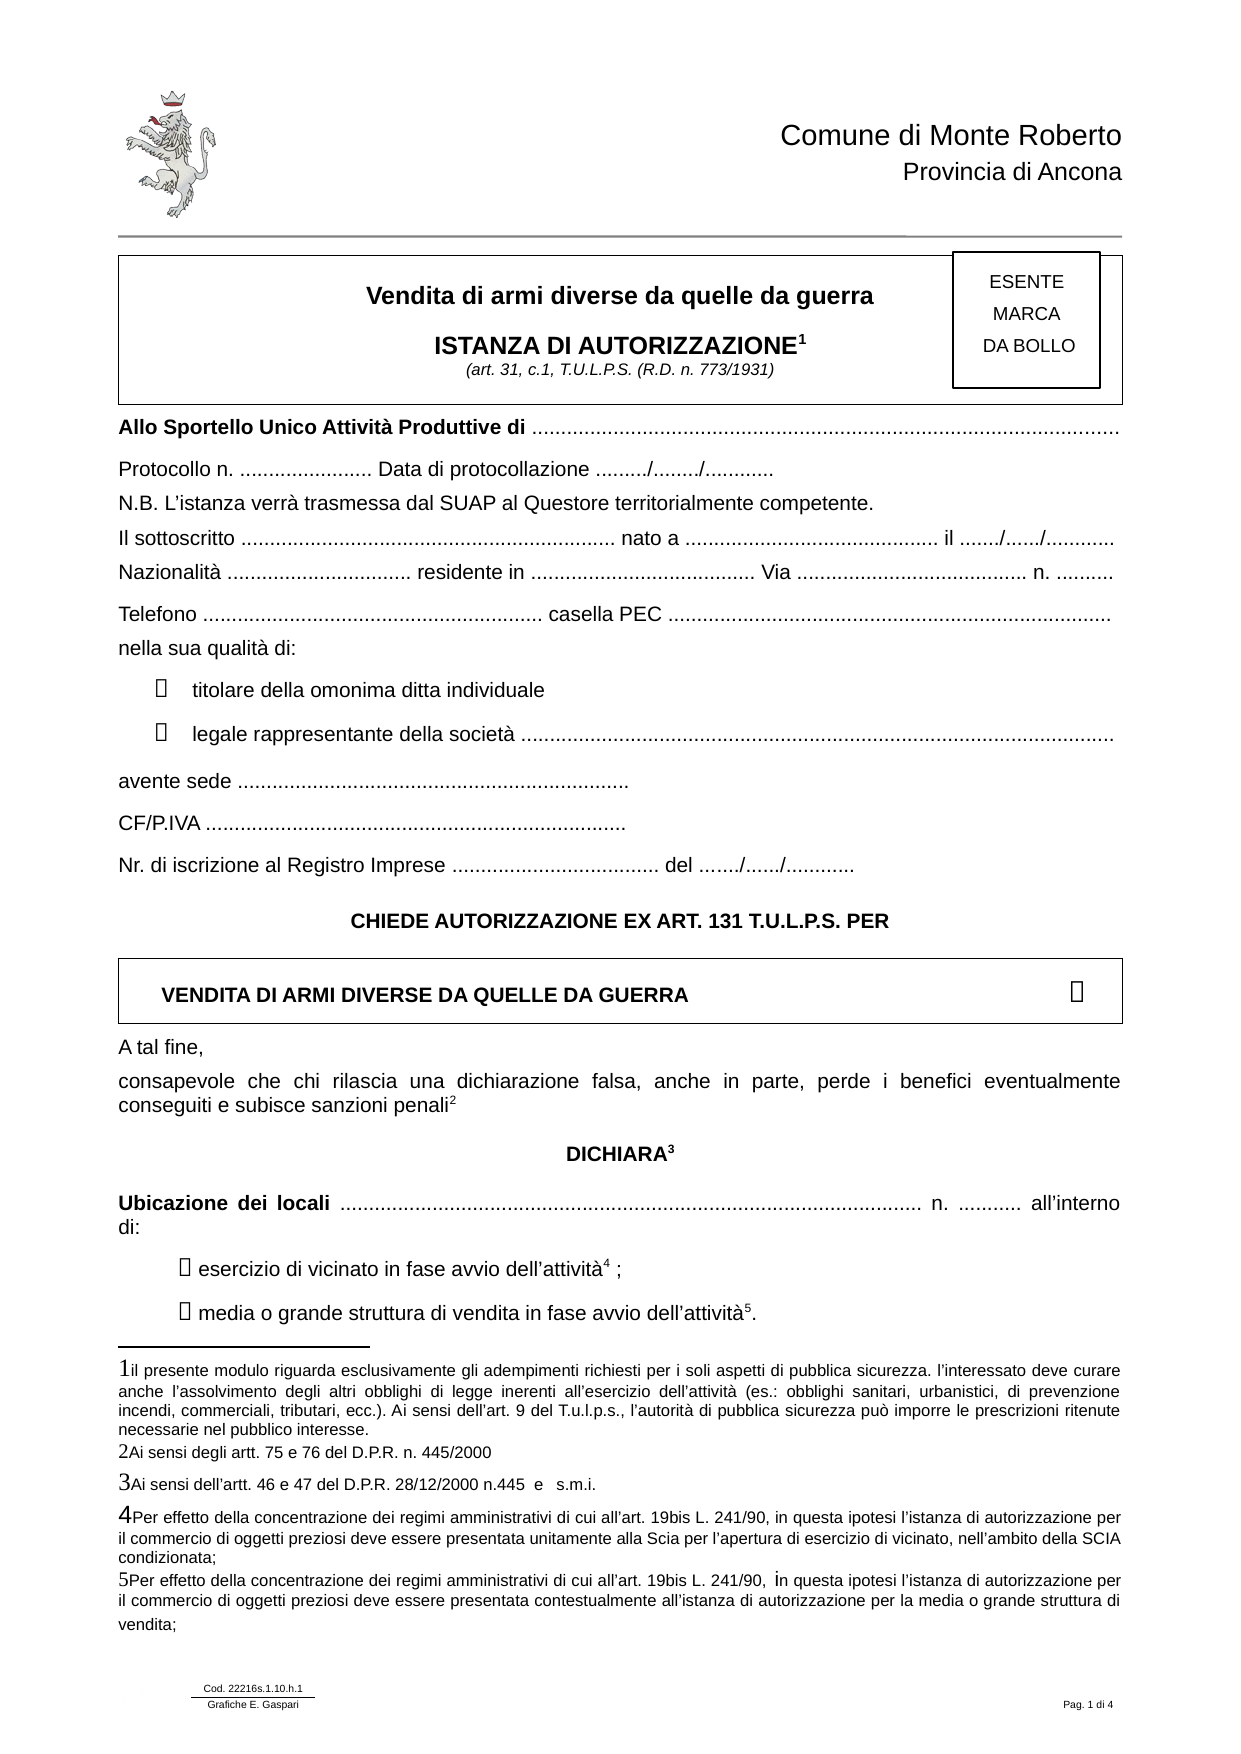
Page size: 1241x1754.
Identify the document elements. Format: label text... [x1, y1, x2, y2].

text Per effetto della concentrazione dei regimi amministrativi di cui all’art. 19bis L. 241/90, in questa ipotesi l’istanza di autorizzazione per il commercio di oggetti preziosi deve essere presentata contestualmente all’istanza di autorizzazione per la media o grande struttura di vendita; [118, 1567, 1122, 1636]
text Protocollo n. ....................... Data di protocollazione ........./......../............ [118, 457, 1122, 481]
text nella sua qualità di: [118, 636, 1122, 660]
picture [122, 87, 224, 219]
text A tal fine, [118, 1035, 1122, 1059]
text Ubicazione dei locali ..................................................................................................... n. ........... all’interno di: [118, 1191, 1122, 1239]
table_header Vendita di armi diverse da quelle da guerra ISTANZA DI AUTORIZZAZIONE (art. 31, c.1, T.U.L.P.S. (R.D. n. 773/1931) [119, 256, 1122, 404]
text Allo Sportello Unico Attività Produttive di [118, 415, 1122, 439]
text CHIEDE AUTORIZZAZIONE EX ART. 131 T.U.L.P.S. PER [118, 909, 1122, 933]
text Telefono ........................................................... casella PEC ............................................................................. [118, 601, 1122, 625]
text  media o grande struttura di vendita in fase avvio dell’attività. [177, 1294, 1122, 1328]
text Nazionalità ................................ residente in ....................................... Via ........................................ n. .......... [118, 560, 1122, 584]
text Nr. di iscrizione al Registro Imprese .................................... del ......./....../............ [118, 852, 1122, 876]
text  titolare della omonima ditta individuale [153, 670, 1122, 704]
text avente sede .................................................................... [118, 769, 1122, 793]
text Il sottoscritto ................................................................. nato a ............................................ il ......./....../............ [118, 526, 1122, 549]
text Comune di Monte Roberto [224, 118, 1122, 152]
text DICHIARA [118, 1142, 1122, 1166]
text Per effetto della concentrazione dei regimi amministrativi di cui all’art. 19bis L. 241/90, in questa ipotesi l’istanza di autorizzazione per il commercio di oggetti preziosi deve essere presentata unitamente alla Scia per l’apertura di esercizio di vicinato, nell’ambito della SCIA condizionata; [118, 1500, 1122, 1567]
text Ai sensi dell’artt. 46 e 47 del D.P.R. 28/12/2000 n.445 e s.m.i. [118, 1467, 1122, 1496]
text CF/P.IVA ......................................................................... [118, 811, 1122, 835]
text consapevole che chi rilascia una dichiarazione falsa, anche in parte, perde i benefici eventualmente conseguiti e subisce sanzioni penali [118, 1069, 1122, 1117]
text  legale rappresentante della società ....................................................................................................... [153, 715, 1122, 749]
text  esercizio di vicinato in fase avvio dell’attività ; [177, 1249, 1122, 1283]
text Provincia di Ancona [224, 157, 1122, 185]
text N.B. L’istanza verrà trasmessa dal SUAP al Questore territorialmente competente. [118, 491, 1122, 515]
table_header VENDITA DI ARMI DIVERSE DA QUELLE DA GUERRA  [119, 959, 1122, 1023]
text Ai sensi degli artt. 75 e 76 del D.P.R. n. 445/2000 [118, 1439, 1122, 1463]
